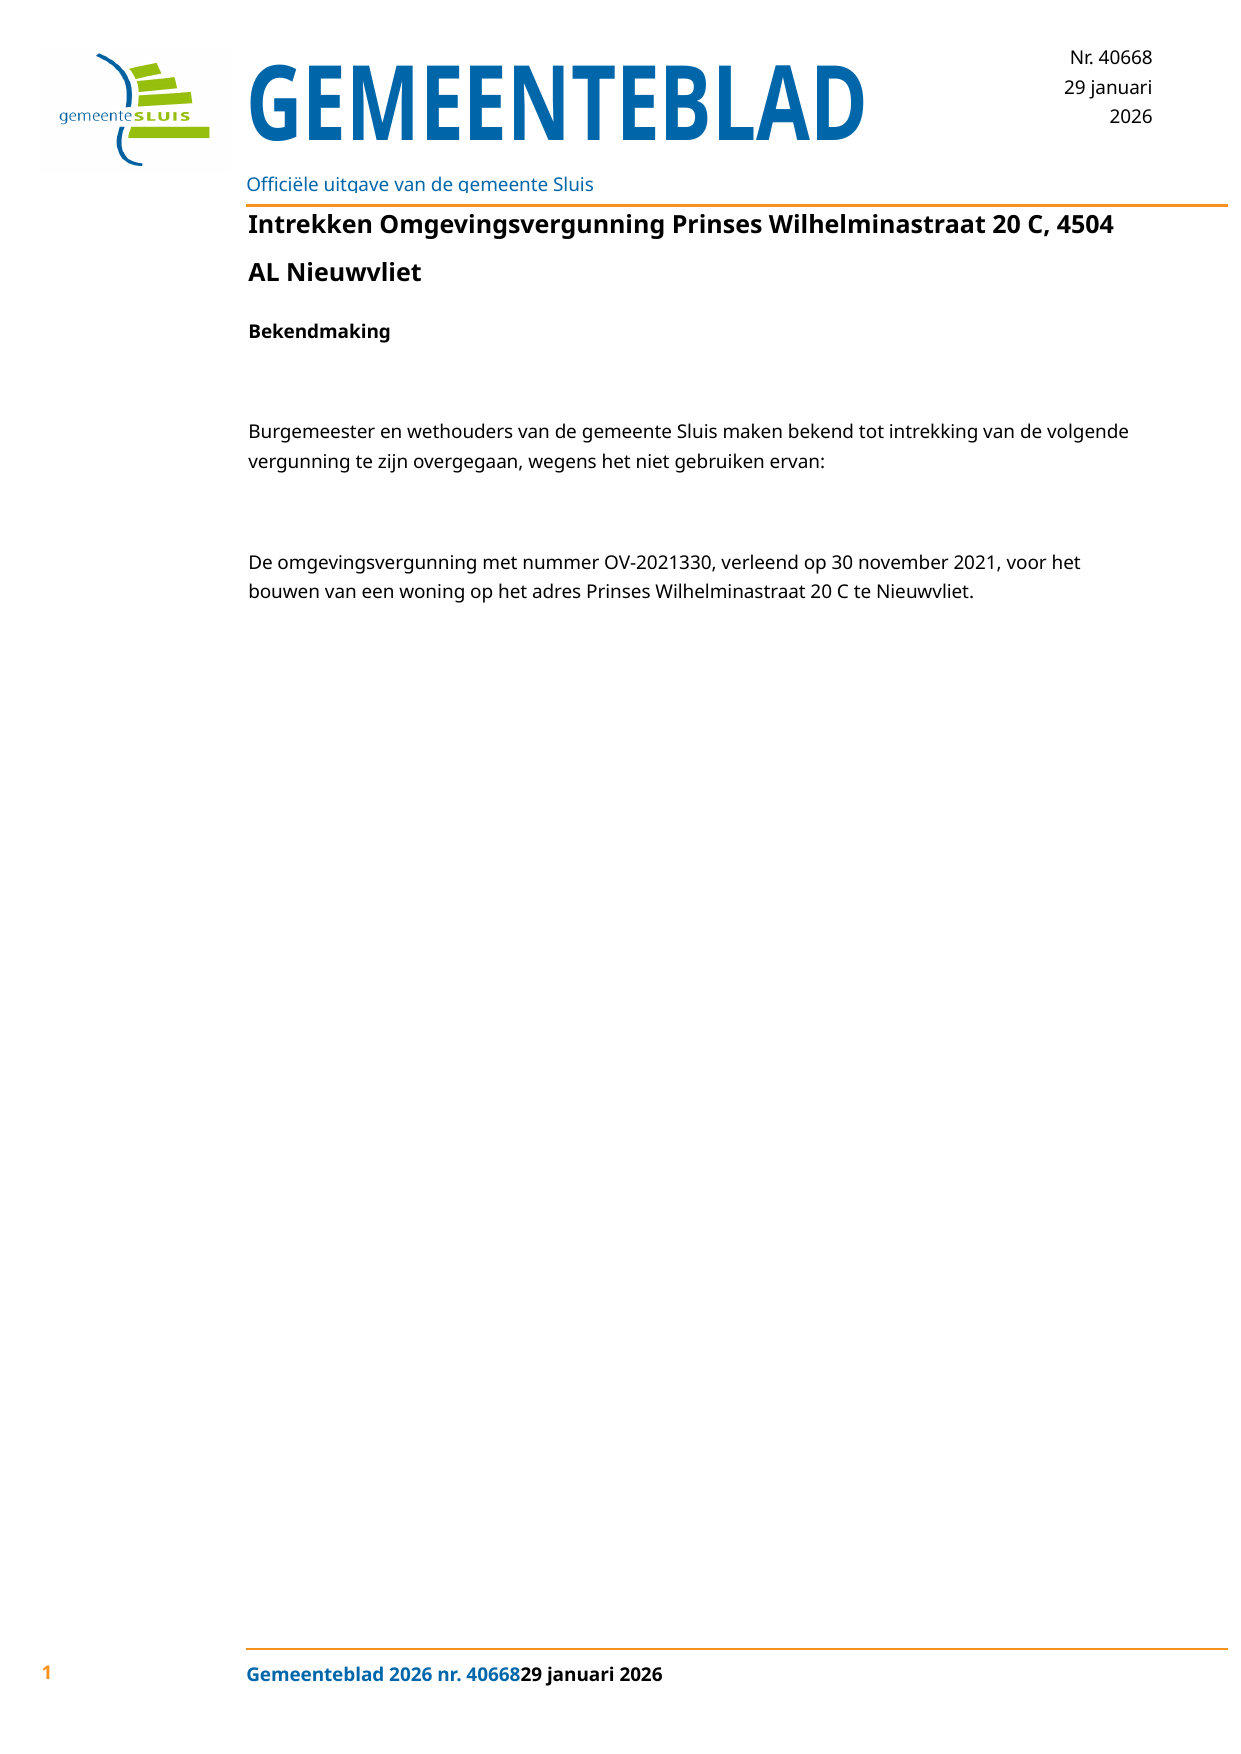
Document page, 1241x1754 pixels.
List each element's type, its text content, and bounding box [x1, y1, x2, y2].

text De omgevingsvergunning met nummer OV-2021330, verleend op 30 november 2021, voor het bouwen van een woning op het adres Prinses Wilhelminastraat 20 C te Nieuwvliet. [248, 549, 1152, 604]
text Burgemeester en wethouders van de gemeente Sluis maken bekend tot intrekking van de volgende vergunning te zijn overgegaan, wegens het niet gebruiken ervan: [248, 419, 1152, 474]
picture [41, 47, 231, 172]
text Intrekken Omgevingsvergunning Prinses Wilhelminastraat 20 C, 4504 AL Nieuwvliet [248, 207, 1152, 288]
text Bekendmaking [248, 318, 1152, 344]
